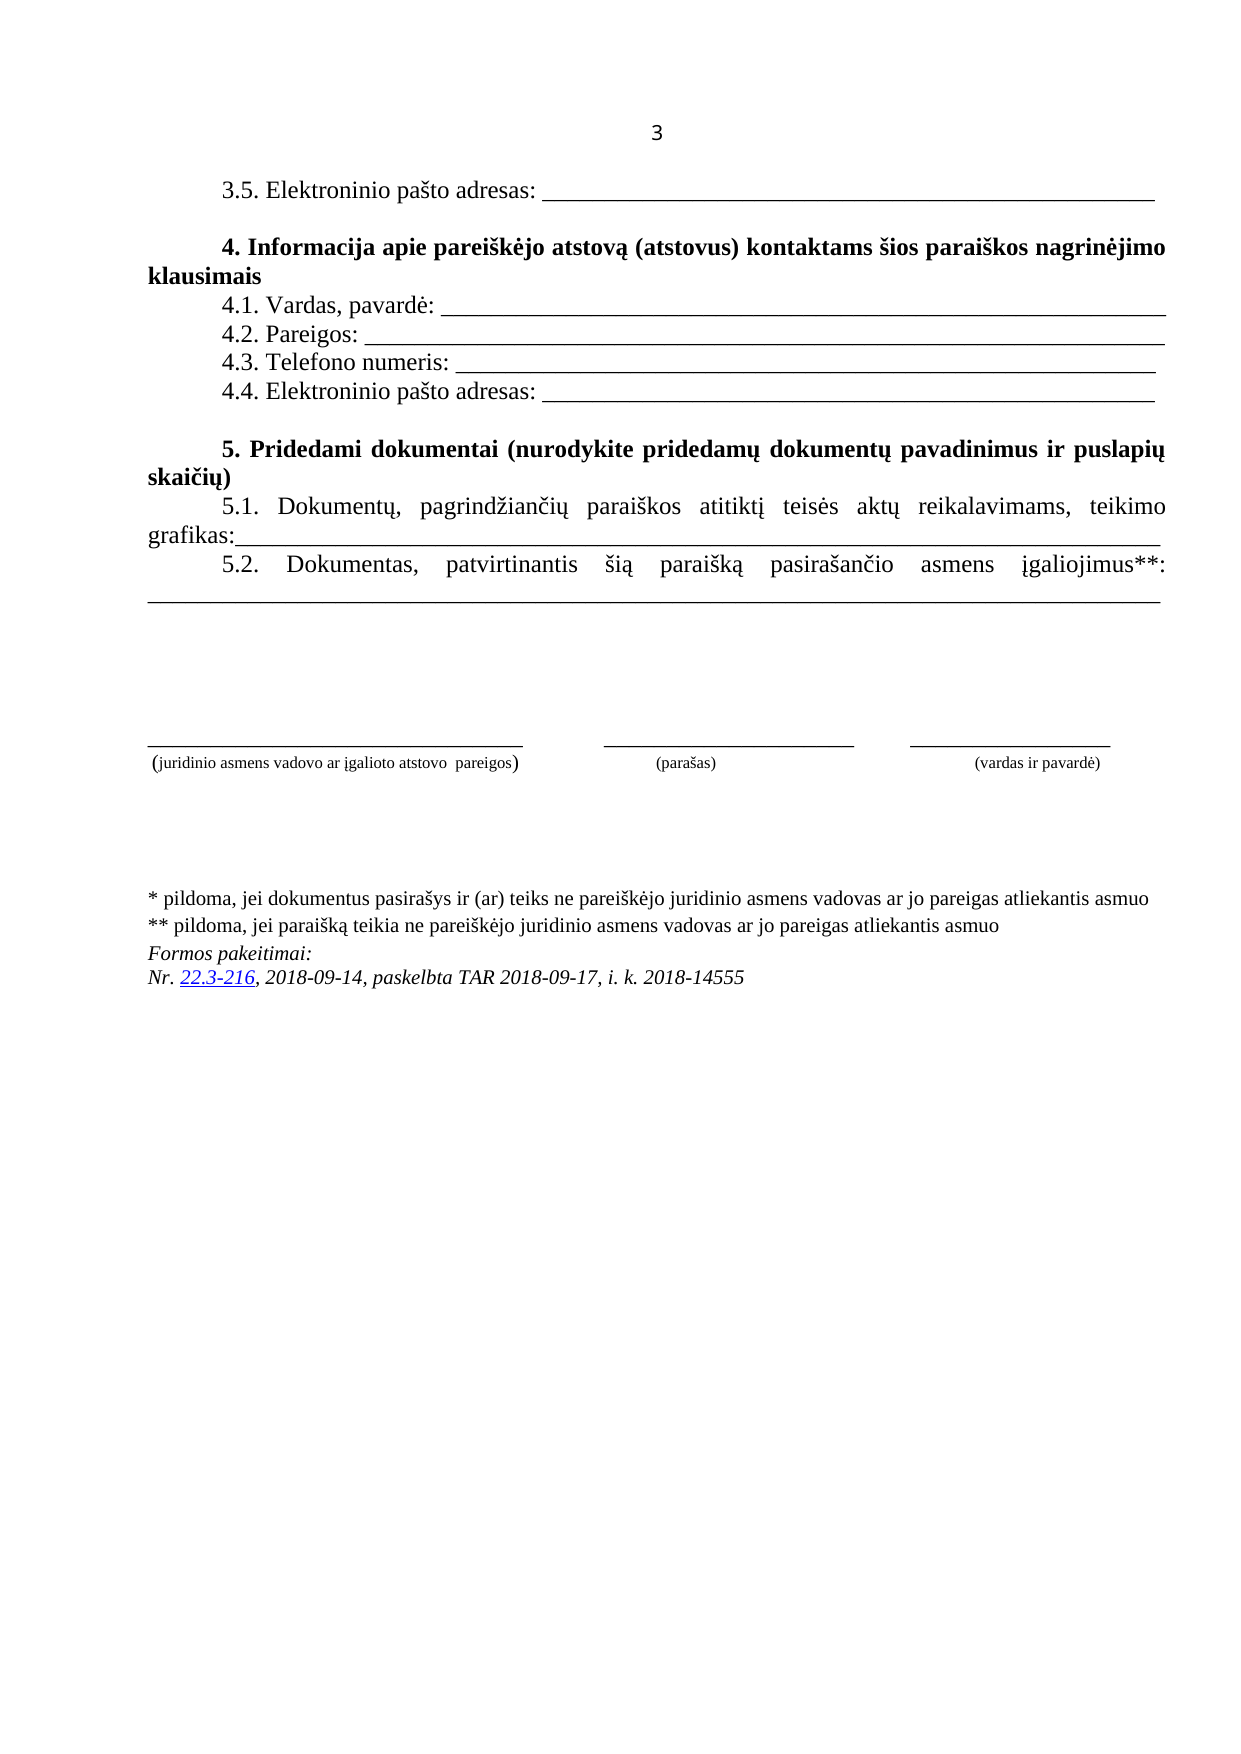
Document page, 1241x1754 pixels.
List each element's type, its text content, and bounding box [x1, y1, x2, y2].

text 5.2. Dokumentas, patvirtinantis šią paraišką pasirašančio asmens įgaliojimus**: _________________________________________________________________________________ [148, 549, 1167, 606]
text Formos pakeitimai: [148, 941, 1167, 965]
text 4.2. Pareigos: ________________________________________________________________ [148, 319, 1167, 347]
text 4. Informacija apie pareiškėjo atstovą (atstovus) kontaktams šios paraiškos nagrinėjimo klausimais [148, 232, 1167, 290]
text 3.5. Elektroninio pašto adresas: _________________________________________________ [148, 175, 1167, 204]
text 5.1. Dokumentų, pagrindžiančių paraiškos atitiktį teisės aktų reikalavimams, teikimo grafikas:__________________________________________________________________________ [148, 491, 1167, 549]
text * pildoma, jei dokumentus pasirašys ir (ar) teiks ne pareiškėjo juridinio asmens vadovas ar jo pareigas atliekantis asmuo [148, 886, 1167, 910]
text 4.1. Vardas, pavardė: __________________________________________________________ [148, 290, 1167, 319]
text ______________________________ ____________________ ________________ [148, 721, 1167, 750]
text 4.4. Elektroninio pašto adresas: _________________________________________________ [148, 376, 1167, 405]
text 4.3. Telefono numeris: ________________________________________________________ [148, 347, 1167, 376]
text ** pildoma, jei paraišką teikia ne pareiškėjo juridinio asmens vadovas ar jo pareigas atliekantis asmuo [148, 913, 1167, 937]
text Nr. 22.3-216, 2018-09-14, paskelbta TAR 2018-09-17, i. k. 2018-14555 [148, 965, 1167, 989]
text (juridinio asmens vadovo ar įgalioto atstovo pareigos) (parašas) (vardas ir pavardė) [148, 750, 1167, 774]
text 5. Pridedami dokumentai (nurodykite pridedamų dokumentų pavadinimus ir puslapių skaičių) [148, 434, 1167, 491]
